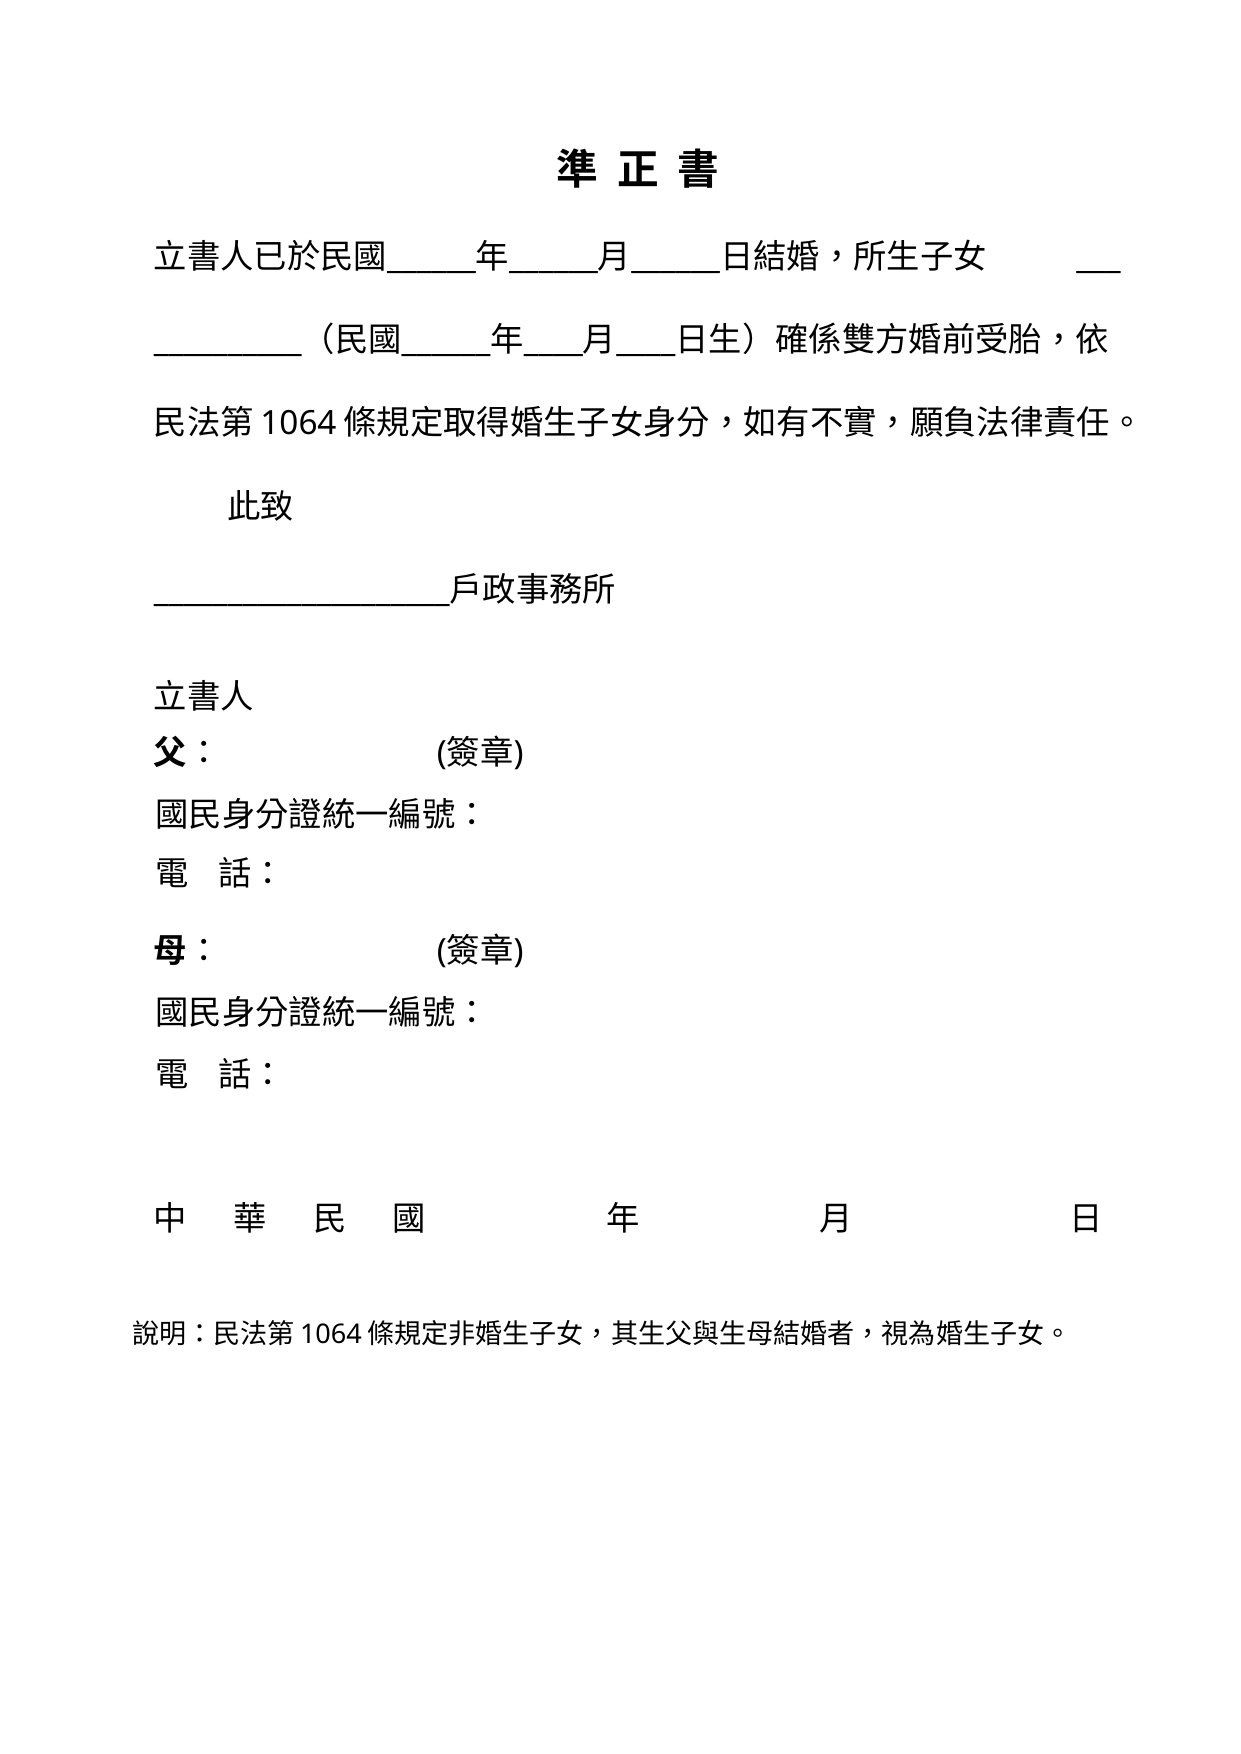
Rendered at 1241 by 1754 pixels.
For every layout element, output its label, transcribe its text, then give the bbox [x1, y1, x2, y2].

text 說明：民法第1064條規定非婚生子女，其生父與生母結婚者，視為婚生子女。 [132, 1318, 1122, 1349]
text 電 話： [153, 1037, 1122, 1099]
text 國民身分證統一編號： [153, 776, 1122, 839]
text ____________________戶政事務所 [153, 535, 1122, 618]
text 父： (簽章) [153, 718, 1122, 776]
text 準 正 書 [153, 118, 1122, 201]
text 立書人已於民國______年______月______日結婚，所生子女 _____________（民國______年____月____日生）確係雙方婚前受胎，依民法第1064條規定取得婚生子女身分，如有不實，願負法律責任。 [153, 201, 1122, 451]
text 電 話： [153, 839, 1122, 897]
text 母： (簽章) [153, 916, 1122, 974]
text 國民身分證統一編號： [153, 974, 1122, 1037]
text 立書人 [153, 668, 1122, 718]
text 中 華 民 國 年 月 日 [153, 1197, 1122, 1239]
text 此致 [227, 451, 1122, 535]
